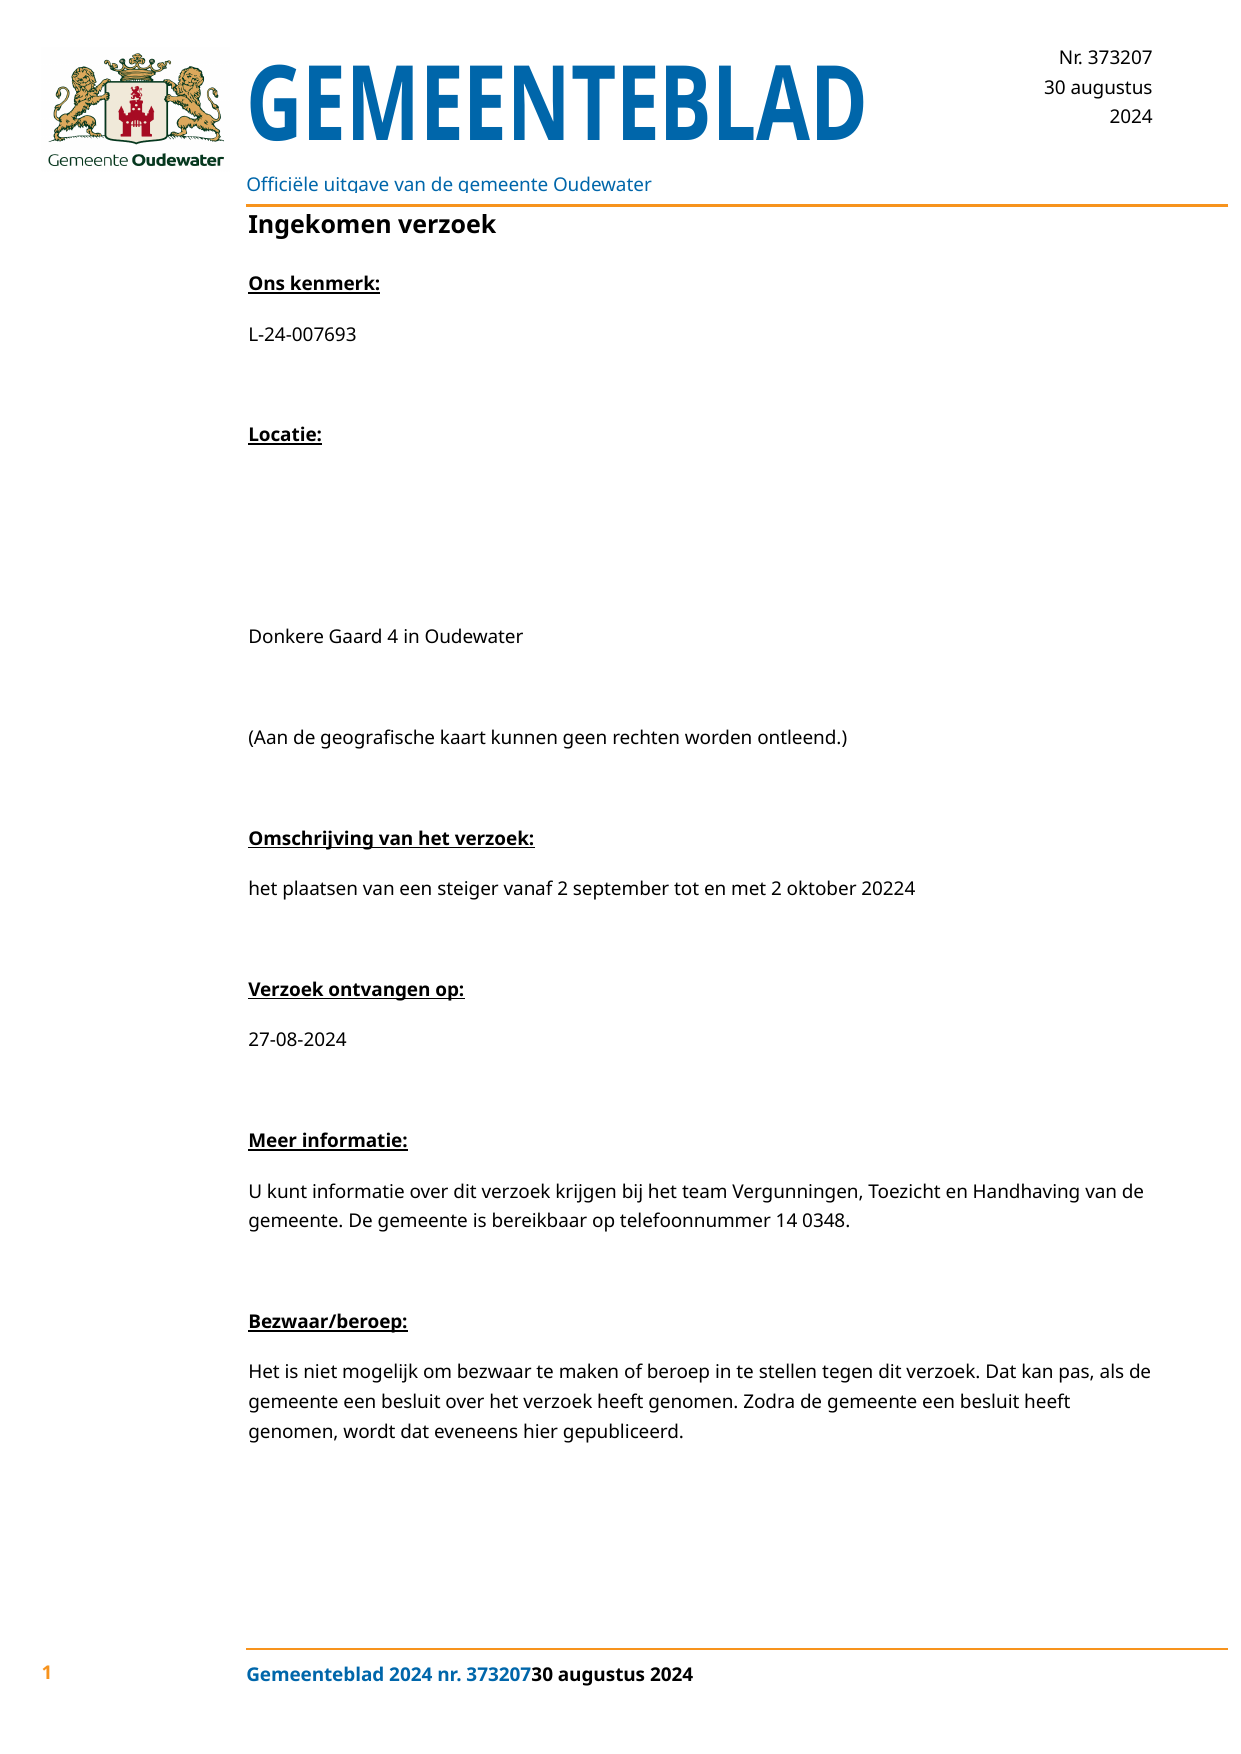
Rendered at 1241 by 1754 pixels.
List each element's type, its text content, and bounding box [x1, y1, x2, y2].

text Donkere Gaard 4 in Oudewater [248, 623, 1152, 649]
text Locatie: [248, 422, 1152, 447]
text Ons kenmerk: [248, 270, 1152, 296]
text Ingekomen verzoek [248, 207, 1152, 241]
text Het is niet mogelijk om bezwaar te maken of beroep in te stellen tegen dit verzoek. Dat kan pas, als de gemeente een besluit over het verzoek heeft genomen. Zodra de gemeente een besluit heeft genomen, wordt dat eveneens hier gepubliceerd. [248, 1359, 1152, 1443]
text Bezwaar/beroep: [248, 1308, 1152, 1334]
text Verzoek ontvangen op: [248, 976, 1152, 1002]
text L-24-007693 [248, 321, 1152, 346]
text het plaatsen van een steiger vanaf 2 september tot en met 2 oktober 20224 [248, 875, 1152, 901]
text U kunt informatie over dit verzoek krijgen bij het team Vergunningen, Toezicht en Handhaving van de gemeente. De gemeente is bereikbaar op telefoonnummer 14 0348. [248, 1178, 1152, 1233]
text 27-08-2024 [248, 1027, 1152, 1052]
text Meer informatie: [248, 1127, 1152, 1153]
text Omschrijving van het verzoek: [248, 825, 1152, 851]
text (Aan de geografische kaart kunnen geen rechten worden ontleend.) [248, 724, 1152, 750]
picture [41, 47, 231, 172]
